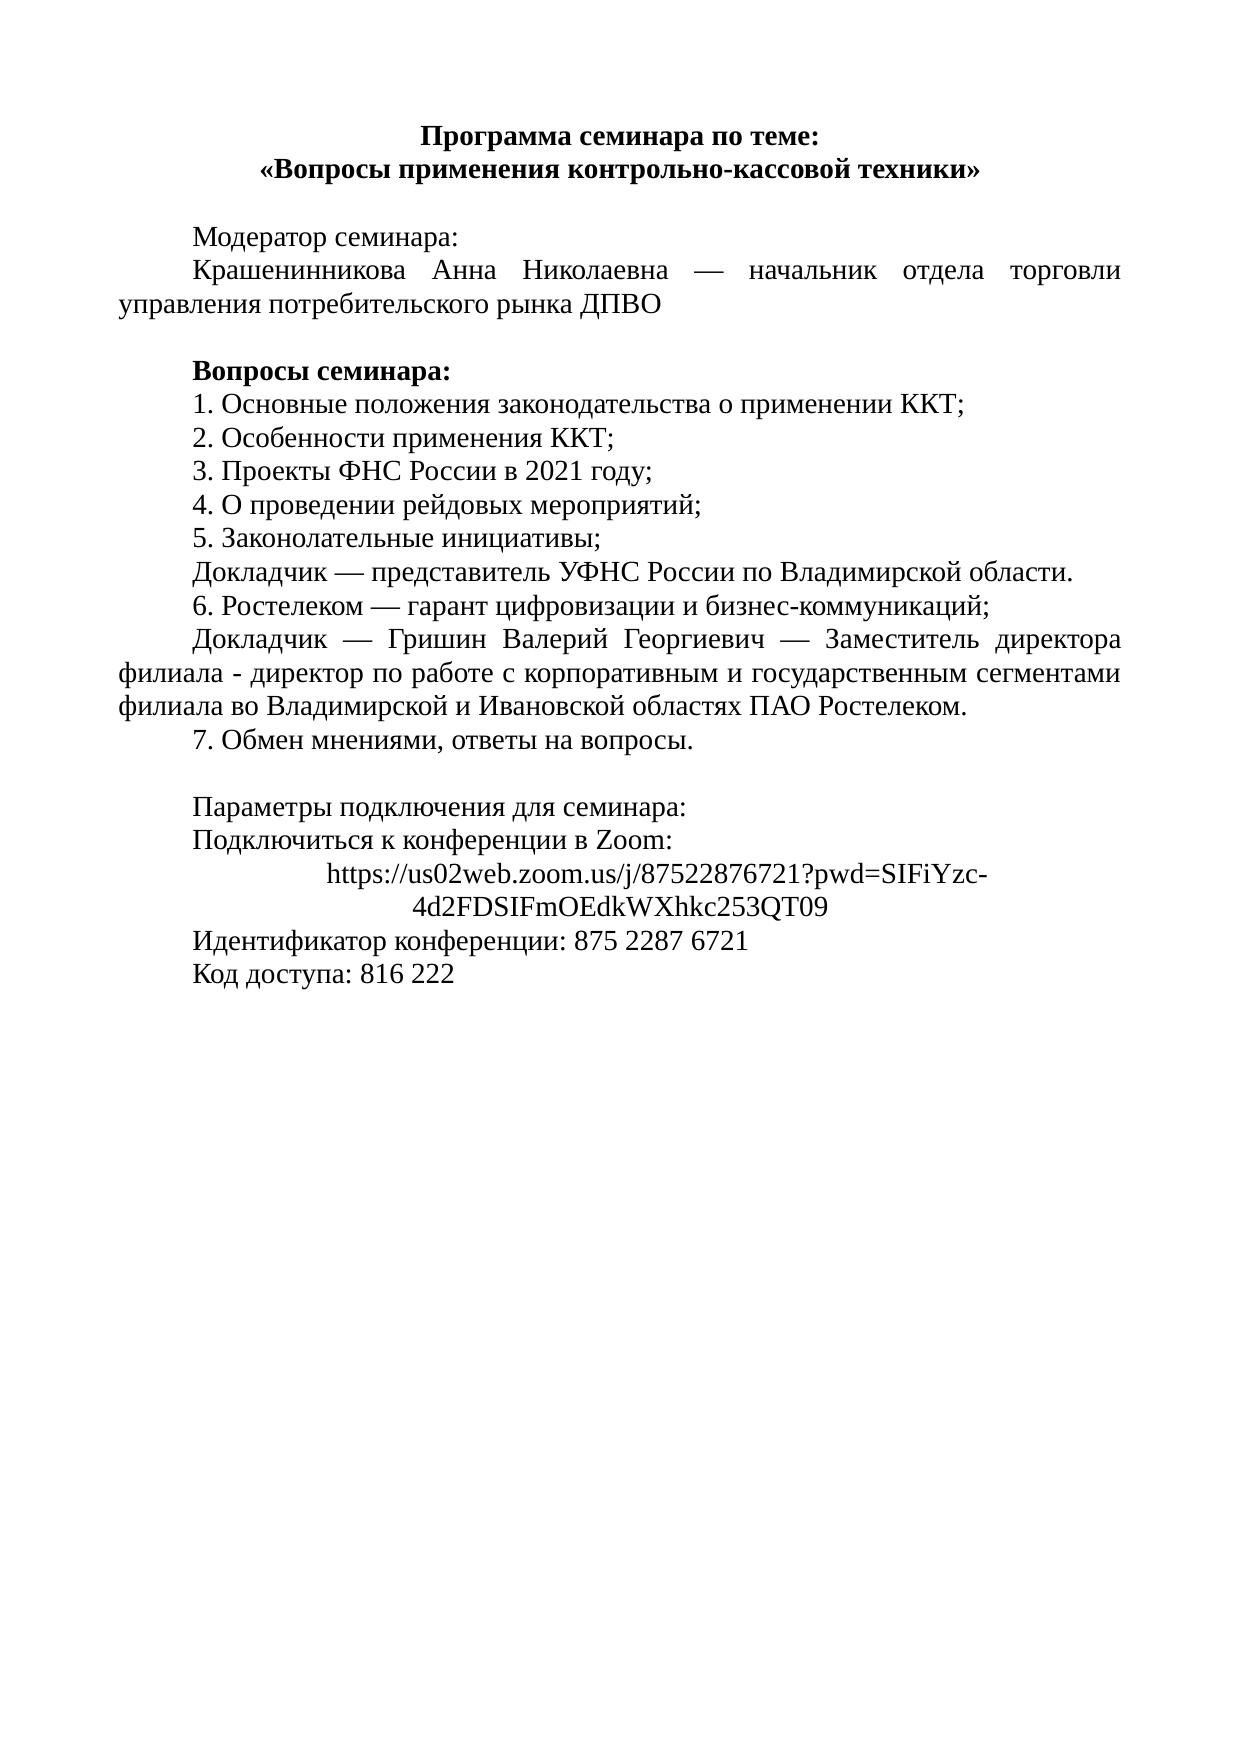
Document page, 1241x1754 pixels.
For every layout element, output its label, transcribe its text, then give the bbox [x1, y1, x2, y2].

text 4. О проведении рейдовых мероприятий; [118, 487, 1122, 521]
text Крашенинникова Анна Николаевна — начальник отдела торговли управления потребительского рынка ДПВО [118, 252, 1122, 319]
text 5. Законолательные инициативы; [118, 521, 1122, 554]
text Подключиться к конференции в Zoom: [118, 822, 1122, 856]
text Код доступа: 816 222 [118, 957, 1122, 990]
text Вопросы семинара: [118, 353, 1122, 386]
text 3. Проекты ФНС России в 2021 году; [118, 453, 1122, 487]
text 2. Особенности применения ККТ; [118, 420, 1122, 453]
text 7. Обмен мнениями, ответы на вопросы. [118, 722, 1122, 755]
text https://us02web.zoom.us/j/87522876721?pwd=SIFiYzc-4d2FDSIFmOEdkWXhkc253QT09 [118, 856, 1122, 923]
text Программа семинара по теме: [118, 118, 1122, 152]
text 6. Ростелеком — гарант цифровизации и бизнес-коммуникаций; [118, 588, 1122, 621]
text Модератор семинара: [118, 219, 1122, 252]
text Идентификатор конференции: 875 2287 6721 [118, 923, 1122, 957]
text Параметры подключения для семинара: [118, 789, 1122, 822]
text 1. Основные положения законодательства о применении ККТ; [118, 386, 1122, 420]
text «Вопросы применения контрольно-кассовой техники» [118, 152, 1122, 185]
text Докладчик — представитель УФНС России по Владимирской области. [118, 554, 1122, 588]
text Докладчик — Гришин Валерий Георгиевич — Заместитель директора филиала - директор по работе с корпоративным и государственным сегментами филиала во Владимирской и Ивановской областях ПАО Ростелеком. [118, 621, 1122, 722]
